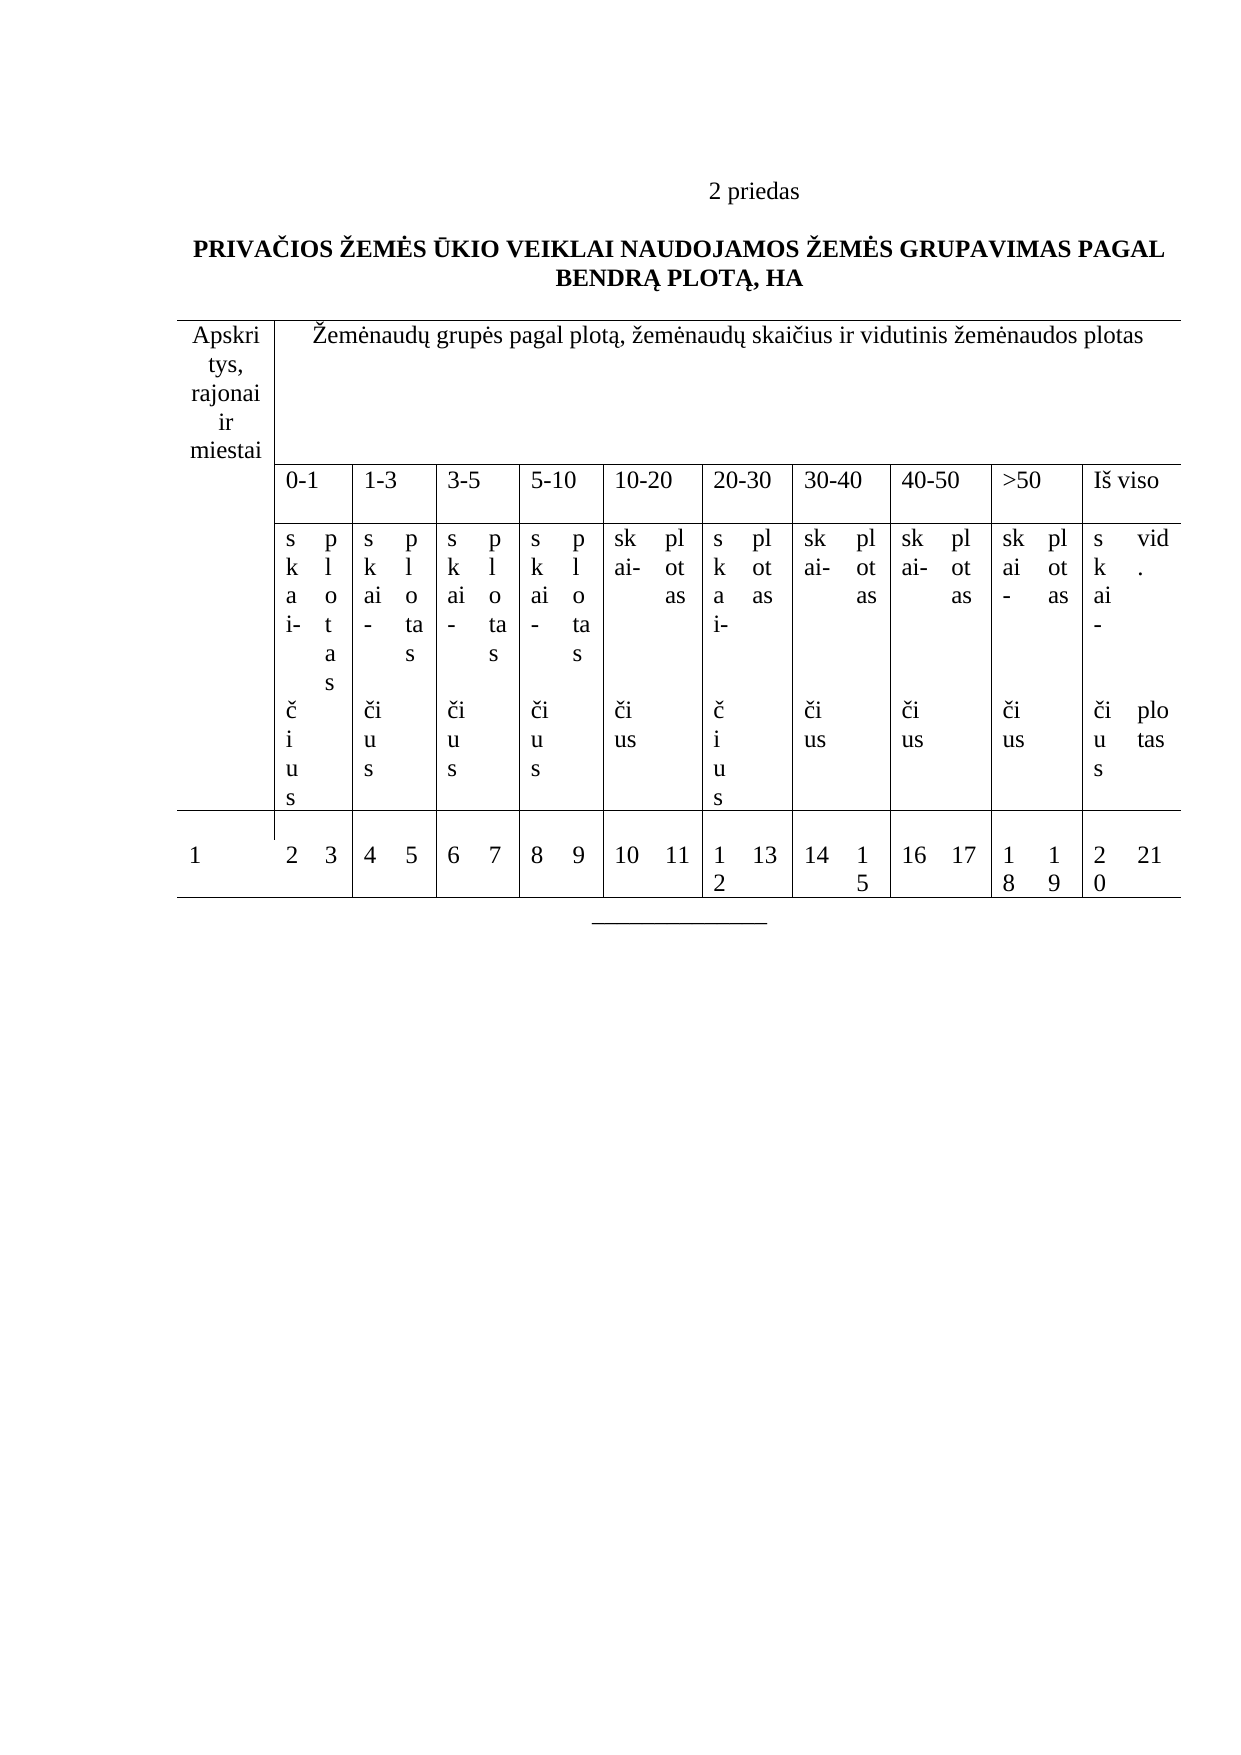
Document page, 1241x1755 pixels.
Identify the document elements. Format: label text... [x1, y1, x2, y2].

table_cell 3-5 [437, 465, 519, 494]
text Privačios žemės ūkio veiklai naudojamos žemės grupavimas pagal bendrą plotą, ha [177, 234, 1181, 291]
table_cell [313, 811, 352, 840]
table_cell plotas [478, 524, 519, 695]
table_cell čius [891, 695, 940, 810]
table_cell [313, 407, 352, 464]
table_cell [654, 407, 702, 464]
table_cell 10 [604, 840, 653, 897]
table_cell [1126, 811, 1181, 840]
table_cell [992, 494, 1037, 522]
table_cell 14 [793, 840, 845, 897]
table_cell 11 [654, 840, 702, 897]
table_cell [1083, 494, 1126, 522]
table_cell [746, 407, 788, 464]
table_cell Iš viso [1083, 465, 1181, 494]
table_cell 2 [274, 840, 313, 897]
table_cell skai- [275, 524, 313, 695]
table_cell 19 [1037, 840, 1082, 897]
text 2 priedas [177, 176, 1181, 205]
table_cell 0-1 [275, 465, 352, 494]
table_header Apskritys, rajonai [177, 321, 274, 407]
table_cell 18 [992, 840, 1037, 897]
table_cell [177, 523, 274, 695]
table_cell 20 [1083, 840, 1126, 897]
table_cell plotas [940, 524, 991, 695]
table_cell ir miestai [177, 407, 274, 464]
table_cell [741, 494, 792, 522]
table_cell 20-30 [703, 465, 792, 494]
table_cell [436, 407, 477, 464]
table_cell skai- [891, 524, 940, 695]
table_cell 7 [478, 840, 519, 897]
table_cell [1083, 811, 1126, 840]
table_cell [520, 811, 561, 840]
table_cell 40-50 [891, 465, 991, 494]
table_cell 8 [520, 840, 561, 897]
table_cell plotas [845, 524, 890, 695]
table_cell [520, 494, 561, 522]
table_cell [741, 811, 792, 840]
table_cell skai- [703, 524, 741, 695]
table_cell 12 [703, 840, 741, 897]
table_cell [275, 811, 313, 840]
table_cell [313, 494, 352, 522]
table_cell [703, 494, 741, 522]
table_cell [654, 494, 702, 522]
table_cell čius [703, 695, 741, 810]
table_cell [353, 811, 394, 840]
table_cell [478, 494, 519, 522]
table_cell [353, 494, 394, 522]
table_cell [177, 695, 274, 810]
table_cell [437, 811, 477, 840]
table_cell [992, 811, 1037, 840]
table_cell [793, 811, 845, 840]
table_cell skai- [353, 524, 394, 695]
table_cell čius [520, 695, 561, 810]
table_cell [940, 811, 991, 840]
table_cell skai- [992, 524, 1037, 695]
table_cell skai- [520, 524, 561, 695]
table_cell plotas [313, 524, 352, 695]
table_cell [313, 695, 352, 810]
table_cell [478, 407, 519, 464]
table_cell [654, 695, 702, 810]
table_cell [940, 494, 991, 522]
table_cell [394, 811, 436, 840]
table_cell 5-10 [520, 465, 603, 494]
table_cell [845, 494, 890, 522]
table_cell čius [604, 695, 653, 810]
table_cell [986, 407, 1037, 464]
table_cell plotas [394, 524, 436, 695]
table_cell [177, 464, 274, 494]
table_cell skai- [437, 524, 477, 695]
table_cell 15 [845, 840, 890, 897]
table_cell 17 [940, 840, 991, 897]
table_cell plotas [561, 524, 603, 695]
table_cell skai- [1083, 524, 1126, 695]
table_cell 1 [177, 840, 274, 897]
table_cell [1126, 494, 1181, 522]
table_cell [604, 494, 653, 522]
table_cell [891, 494, 940, 522]
table_cell čius [437, 695, 477, 810]
table_cell plotas [654, 524, 702, 695]
table_cell 9 [561, 840, 603, 897]
table_cell [561, 494, 603, 522]
table_cell [394, 494, 436, 522]
table_cell [891, 811, 940, 840]
table_header Žemėnaudų grupės pagal plotą, žemėnaudų skaičius ir vidutinis žemėnaudos plotas [275, 321, 1181, 407]
table_cell [1037, 407, 1082, 464]
table_cell [275, 494, 313, 522]
table_cell [654, 811, 702, 840]
table_cell čius [353, 695, 394, 810]
table_cell [352, 407, 394, 464]
table_cell čius [992, 695, 1037, 810]
table_cell plotas [741, 524, 792, 695]
table_cell [561, 695, 603, 810]
table_cell 3 [313, 840, 352, 897]
table_cell 21 [1126, 840, 1181, 897]
table_cell >50 [992, 465, 1082, 494]
table_cell [940, 695, 991, 810]
table_cell [1126, 407, 1181, 464]
table_cell plotas [1126, 695, 1181, 810]
table_cell [519, 407, 561, 464]
table_cell [1082, 407, 1126, 464]
table_cell skai- [604, 524, 653, 695]
table_cell [946, 407, 986, 464]
table_cell 6 [437, 840, 477, 897]
table_cell [793, 494, 845, 522]
table_cell [561, 811, 603, 840]
table_cell [788, 407, 845, 464]
table_cell vid. [1126, 524, 1181, 695]
table_cell [845, 407, 895, 464]
table_cell čius [793, 695, 845, 810]
text ______________ [177, 898, 1181, 926]
table_cell [394, 695, 436, 810]
table_cell [1037, 695, 1082, 810]
table_cell [1037, 811, 1082, 840]
table_cell 4 [353, 840, 394, 897]
table_cell [703, 811, 741, 840]
table_cell [177, 811, 274, 840]
table_cell 30-40 [793, 465, 890, 494]
table_cell čius [1083, 695, 1126, 810]
table_cell [845, 811, 890, 840]
table_cell plotas [1037, 524, 1082, 695]
table_cell [561, 407, 603, 464]
table_cell [177, 494, 274, 522]
table_cell [1037, 494, 1082, 522]
table_cell 1-3 [353, 465, 436, 494]
table_cell 10-20 [604, 465, 702, 494]
table_cell [275, 407, 313, 464]
table_cell [702, 407, 746, 464]
table_cell 13 [741, 840, 792, 897]
table_cell 16 [891, 840, 940, 897]
table_cell [603, 407, 653, 464]
table_cell [437, 494, 477, 522]
table_cell [604, 811, 653, 840]
table_cell [741, 695, 792, 810]
table_cell [845, 695, 890, 810]
table_cell skai- [793, 524, 845, 695]
table_cell [394, 407, 436, 464]
table_cell 5 [394, 840, 436, 897]
table_cell [895, 407, 946, 464]
table_cell [478, 695, 519, 810]
table_cell čius [275, 695, 313, 810]
table_cell [478, 811, 519, 840]
